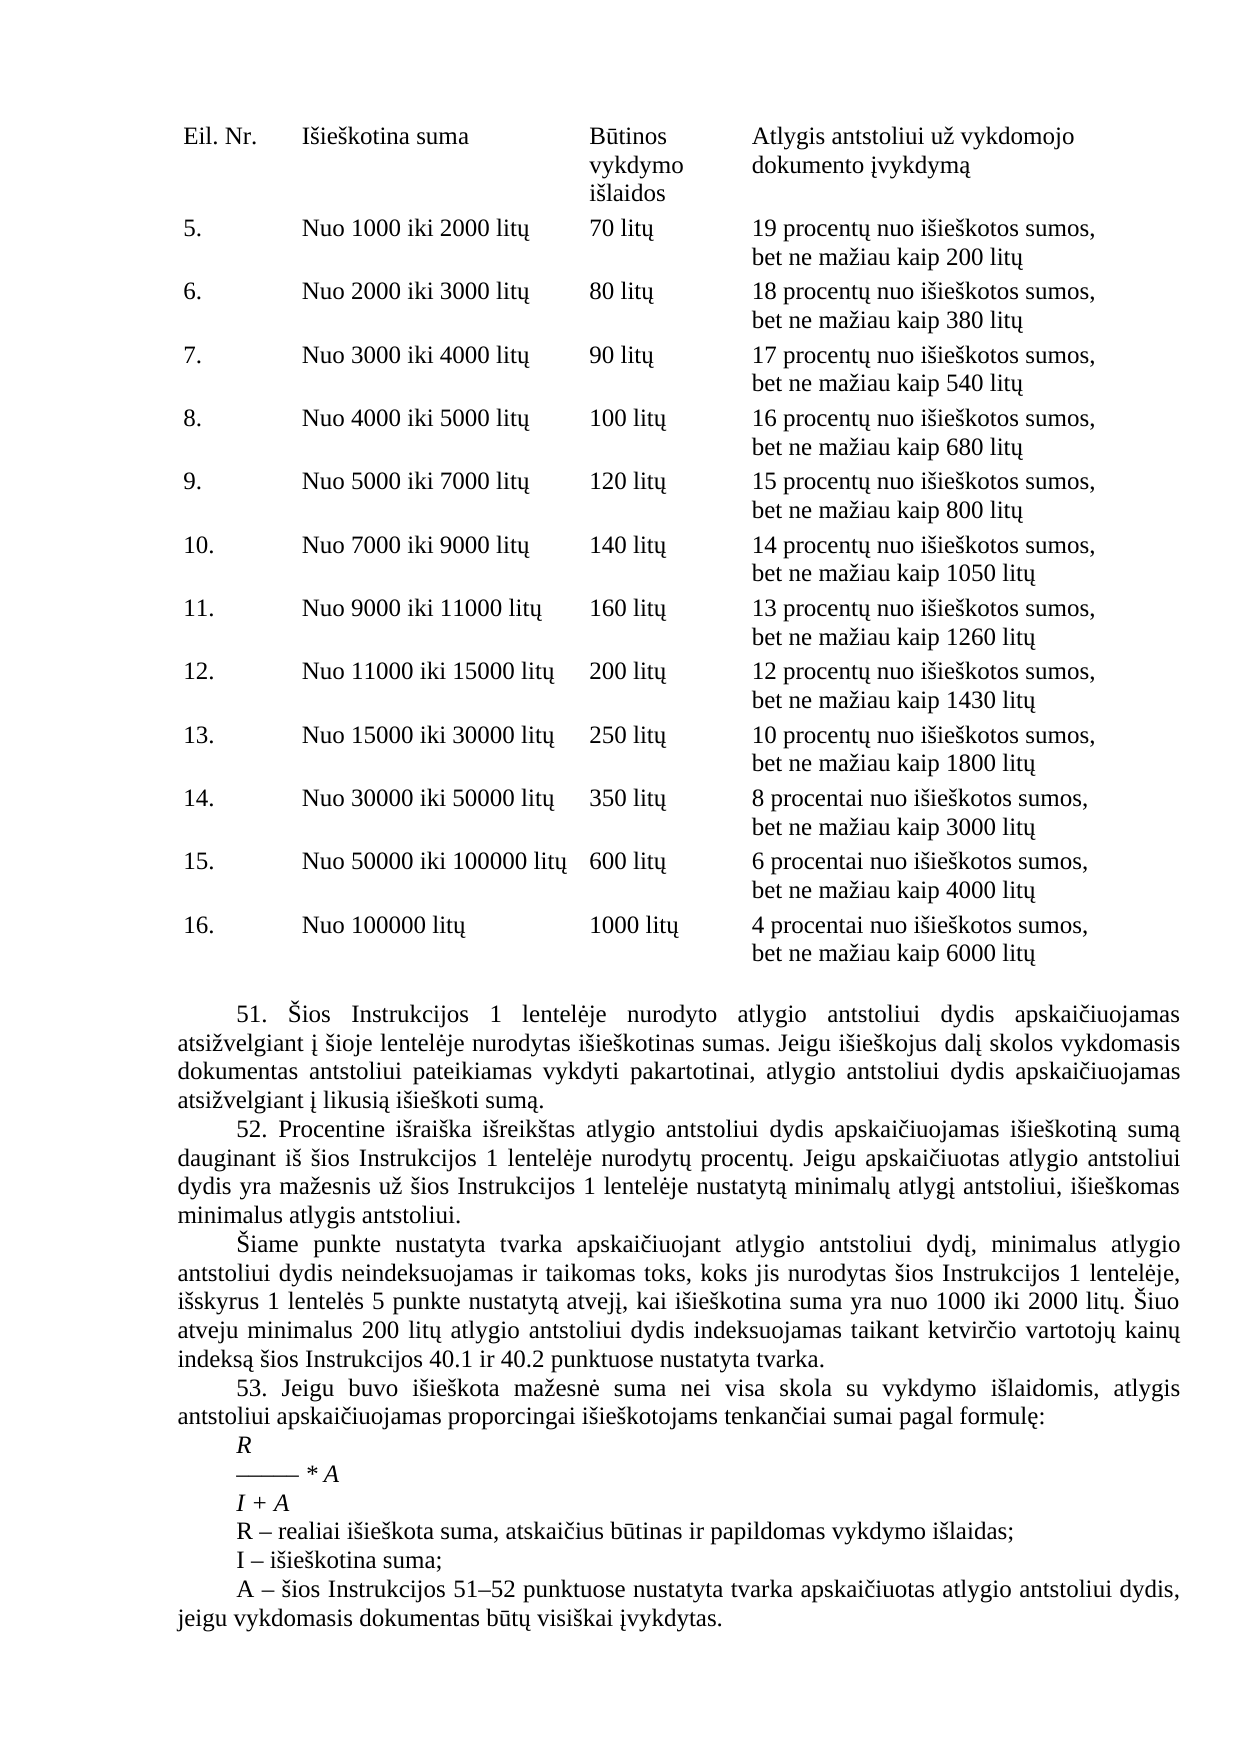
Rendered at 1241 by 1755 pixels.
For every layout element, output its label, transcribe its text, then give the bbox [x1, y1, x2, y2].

table_cell Nuo 3000 iki 4000 litų [296, 337, 583, 400]
table_cell 17 procentų nuo išieškotos sumos, bet ne mažiau kaip 540 litų [746, 337, 1122, 400]
table_cell 200 litų [583, 654, 746, 717]
table_cell 350 litų [583, 780, 746, 843]
text 53. Jeigu buvo išieškota mažesnė suma nei visa skola su vykdymo išlaidomis, atlygis antstoliui apskaičiuojamas proporcingai išieškotojams tenkančiai sumai pagal formulę: [177, 1373, 1181, 1430]
table_cell 120 litų [583, 464, 746, 527]
table_header Eil. Nr. [177, 118, 296, 210]
table_cell 18 procentų nuo išieškotos sumos, bet ne mažiau kaip 380 litų [746, 274, 1122, 337]
table_cell 14. [177, 780, 296, 843]
table_cell 250 litų [583, 717, 746, 780]
table_cell 600 litų [583, 844, 746, 907]
table_cell 90 litų [583, 337, 746, 400]
table_cell 15. [177, 844, 296, 907]
table_cell 15 procentų nuo išieškotos sumos, bet ne mažiau kaip 800 litų [746, 464, 1122, 527]
text 52. Procentine išraiška išreikštas atlygio antstoliui dydis apskaičiuojamas išieškotiną sumą dauginant iš šios Instrukcijos 1 lentelėje nurodytų procentų. Jeigu apskaičiuotas atlygio antstoliui dydis yra mažesnis už šios Instrukcijos 1 lentelėje nustatytą minimalų atlygį antstoliui, išieškomas minimalus atlygis antstoliui. [177, 1114, 1181, 1229]
text 51. Šios Instrukcijos 1 lentelėje nurodyto atlygio antstoliui dydis apskaičiuojamas atsižvelgiant į šioje lentelėje nurodytas išieškotinas sumas. Jeigu išieškojus dalį skolos vykdomasis dokumentas antstoliui pateikiamas vykdyti pakartotinai, atlygio antstoliui dydis apskaičiuojamas atsižvelgiant į likusią išieškoti sumą. [177, 999, 1181, 1114]
table_cell 9. [177, 464, 296, 527]
text Šiame punkte nustatyta tvarka apskaičiuojant atlygio antstoliui dydį, minimalus atlygio antstoliui dydis neindeksuojamas ir taikomas toks, koks jis nurodytas šios Instrukcijos 1 lentelėje, išskyrus 1 lentelės 5 punkte nustatytą atvejį, kai išieškotina suma yra nuo 1000 iki 2000 litų. Šiuo atveju minimalus 200 litų atlygio antstoliui dydis indeksuojamas taikant ketvirčio vartotojų kainų indeksą šios Instrukcijos 40.1 ir 40.2 punktuose nustatyta tvarka. [177, 1229, 1181, 1373]
text ––––– * A [177, 1459, 1181, 1488]
table_cell 4 procentai nuo išieškotos sumos, bet ne mažiau kaip 6000 litų [746, 907, 1122, 970]
table_cell Nuo 2000 iki 3000 litų [296, 274, 583, 337]
table_cell 5. [177, 210, 296, 273]
text R [177, 1430, 1181, 1459]
table_cell 6 procentai nuo išieškotos sumos, bet ne mažiau kaip 4000 litų [746, 844, 1122, 907]
table_header Išieškotina suma [296, 118, 583, 210]
table_cell Nuo 4000 iki 5000 litų [296, 400, 583, 463]
table_header Būtinos vykdymo išlaidos [583, 118, 746, 210]
table_cell 14 procentų nuo išieškotos sumos, bet ne mažiau kaip 1050 litų [746, 527, 1122, 590]
table_cell 10. [177, 527, 296, 590]
table_cell 70 litų [583, 210, 746, 273]
table_header Atlygis antstoliui už vykdomojo dokumento įvykdymą [746, 118, 1122, 210]
table_cell 80 litų [583, 274, 746, 337]
table_cell 16. [177, 907, 296, 970]
table_cell Nuo 100000 litų [296, 907, 583, 970]
table_cell 11. [177, 590, 296, 653]
table_cell 160 litų [583, 590, 746, 653]
table_cell 13 procentų nuo išieškotos sumos, bet ne mažiau kaip 1260 litų [746, 590, 1122, 653]
table_cell Nuo 50000 iki 100000 litų [296, 844, 583, 907]
table_cell 16 procentų nuo išieškotos sumos, bet ne mažiau kaip 680 litų [746, 400, 1122, 463]
table_cell Nuo 15000 iki 30000 litų [296, 717, 583, 780]
table_cell 8 procentai nuo išieškotos sumos, bet ne mažiau kaip 3000 litų [746, 780, 1122, 843]
table_cell Nuo 7000 iki 9000 litų [296, 527, 583, 590]
text I + A [177, 1488, 1181, 1516]
table_cell Nuo 9000 iki 11000 litų [296, 590, 583, 653]
table_cell 6. [177, 274, 296, 337]
table_cell 100 litų [583, 400, 746, 463]
text R – realiai išieškota suma, atskaičius būtinas ir papildomas vykdymo išlaidas; [177, 1516, 1181, 1545]
text I – išieškotina suma; [177, 1545, 1181, 1574]
table_cell Nuo 11000 iki 15000 litų [296, 654, 583, 717]
table_cell Nuo 1000 iki 2000 litų [296, 210, 583, 273]
table_cell Nuo 5000 iki 7000 litų [296, 464, 583, 527]
text A – šios Instrukcijos 51–52 punktuose nustatyta tvarka apskaičiuotas atlygio antstoliui dydis, jeigu vykdomasis dokumentas būtų visiškai įvykdytas. [177, 1574, 1181, 1631]
table_cell 13. [177, 717, 296, 780]
table_cell 140 litų [583, 527, 746, 590]
table_cell 19 procentų nuo išieškotos sumos, bet ne mažiau kaip 200 litų [746, 210, 1122, 273]
table_cell 12 procentų nuo išieškotos sumos, bet ne mažiau kaip 1430 litų [746, 654, 1122, 717]
table_cell 10 procentų nuo išieškotos sumos, bet ne mažiau kaip 1800 litų [746, 717, 1122, 780]
table_cell Nuo 30000 iki 50000 litų [296, 780, 583, 843]
table_cell 12. [177, 654, 296, 717]
table_cell 7. [177, 337, 296, 400]
table_cell 1000 litų [583, 907, 746, 970]
table_cell 8. [177, 400, 296, 463]
